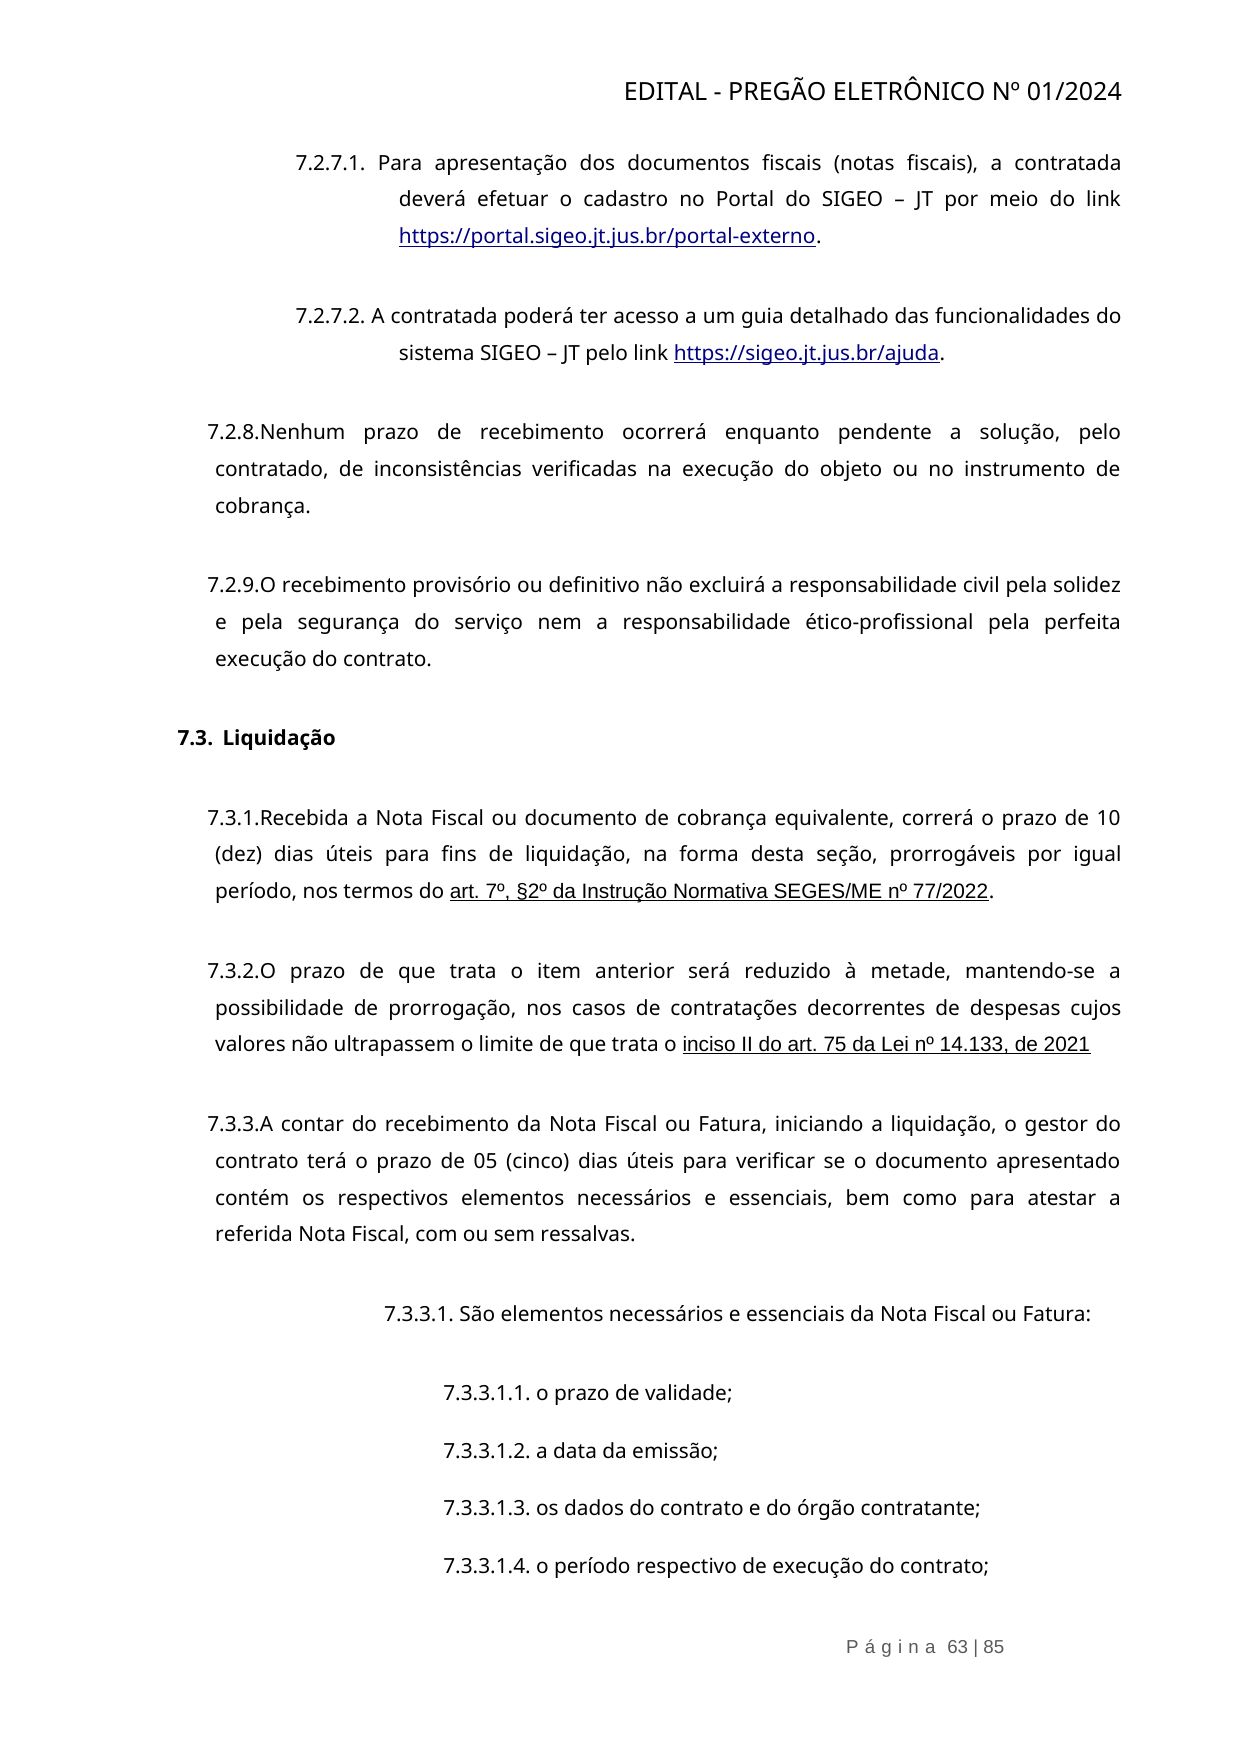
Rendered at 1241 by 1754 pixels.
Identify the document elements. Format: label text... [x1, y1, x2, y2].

list O recebimento provisório ou definitivo não excluirá a responsabilidade civil pela solidez e pela segurança do serviço nem a responsabilidade ético-profissional pela perfeita execução do contrato. [163, 570, 1122, 672]
list O prazo de que trata o item anterior será reduzido à metade, mantendo-se a possibilidade de prorrogação, nos casos de contratações decorrentes de despesas cujos valores não ultrapassem o limite de que trata o inciso II do art. 75 da Lei nº 14.133, de 2021 [163, 956, 1122, 1058]
text 7.3.3.1.1. o prazo de validade; [443, 1378, 1122, 1407]
list A contar do recebimento da Nota Fiscal ou Fatura, iniciando a liquidação, o gestor do contrato terá o prazo de 05 (cinco) dias úteis para verificar se o documento apresentado contém os respectivos elementos necessários e essenciais, bem como para atestar a referida Nota Fiscal, com ou sem ressalvas. [163, 1109, 1122, 1248]
text 7.3.3.1.4. o período respectivo de execução do contrato; [443, 1551, 1122, 1579]
text 7.3.3.1.3. os dados do contrato e do órgão contratante; [443, 1493, 1122, 1522]
list Recebida a Nota Fiscal ou documento de cobrança equivalente, correrá o prazo de 10 (dez) dias úteis para fins de liquidação, na forma desta seção, prorrogáveis por igual período, nos termos do art. 7º, §2º da Instrução Normativa SEGES/ME nº 77/2022. [163, 803, 1122, 905]
list Nenhum prazo de recebimento ocorrerá enquanto pendente a solução, pelo contratado, de inconsistências verificadas na execução do objeto ou no instrumento de cobrança. [163, 417, 1122, 519]
text 7.3.3.1. São elementos necessários e essenciais da Nota Fiscal ou Fatura: [384, 1299, 1122, 1327]
text 7.2.7.1. Para apresentação dos documentos fiscais (notas fiscais), a contratada deverá efetuar o cadastro no Portal do SIGEO – JT por meio do link https://portal.sigeo.jt.jus.br/portal-externo. [295, 148, 1122, 250]
list Liquidação [177, 723, 1122, 752]
text 7.3.3.1.2. a data da emissão; [443, 1436, 1122, 1464]
text 7.2.7.2. A contratada poderá ter acesso a um guia detalhado das funcionalidades do sistema SIGEO – JT pelo link https://sigeo.jt.jus.br/ajuda. [295, 301, 1122, 366]
